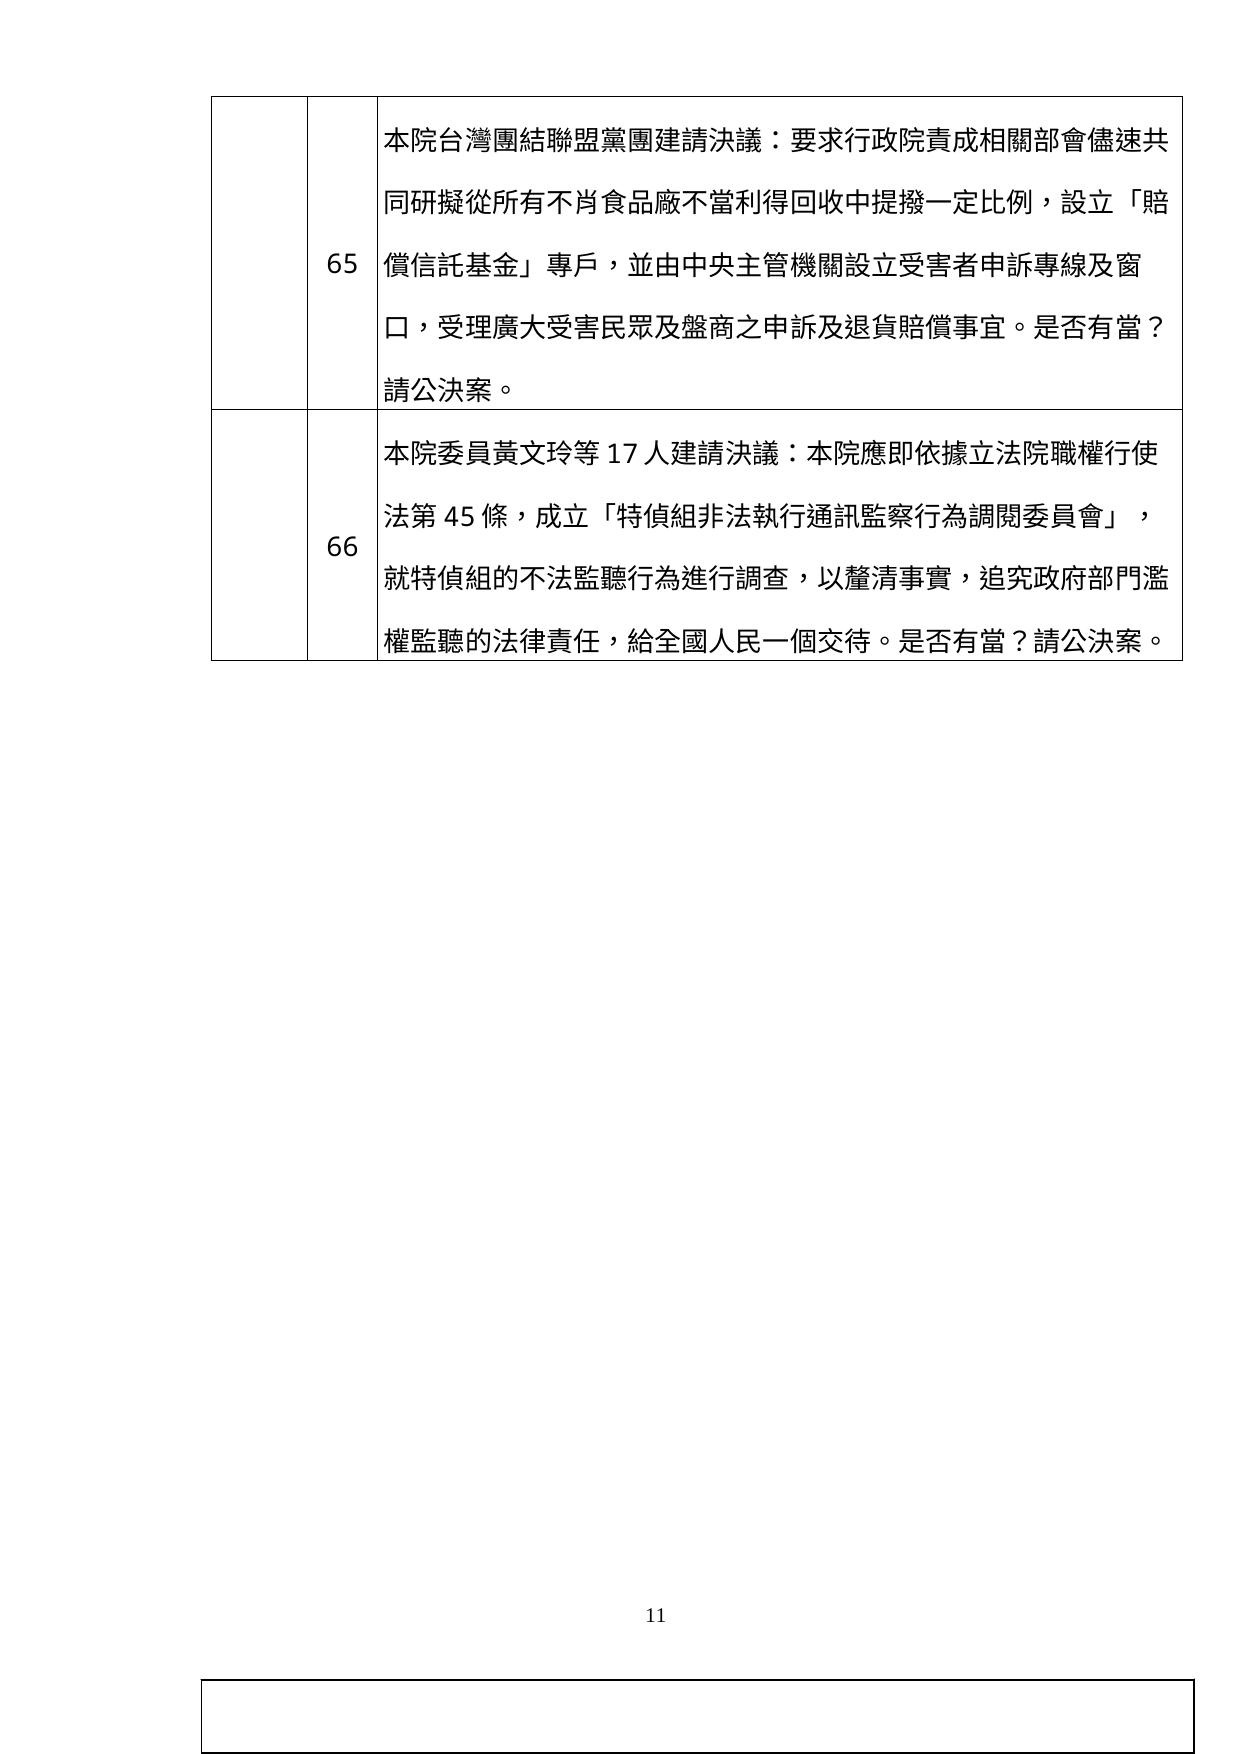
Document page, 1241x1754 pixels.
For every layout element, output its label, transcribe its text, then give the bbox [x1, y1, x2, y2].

table_cell [212, 97, 307, 409]
table_cell 66 [308, 410, 377, 660]
table_cell 本院台灣團結聯盟黨團建請決議：要求行政院責成相關部會儘速共同研擬從所有不肖食品廠不當利得回收中提撥一定比例，設立「賠償信託基金」專戶，並由中央主管機關設立受害者申訴專線及窗口，受理廣大受害民眾及盤商之申訴及退貨賠償事宜。是否有當？請公決案。 [378, 97, 1182, 409]
table_cell [212, 410, 307, 660]
table_cell 65 [308, 97, 377, 409]
table_cell 本院委員黃文玲等17人建請決議：本院應即依據立法院職權行使法第45條，成立「特偵組非法執行通訊監察行為調閱委員會」，就特偵組的不法監聽行為進行調查，以釐清事實，追究政府部門濫權監聽的法律責任，給全國人民一個交待。是否有當？請公決案。 [378, 410, 1182, 660]
